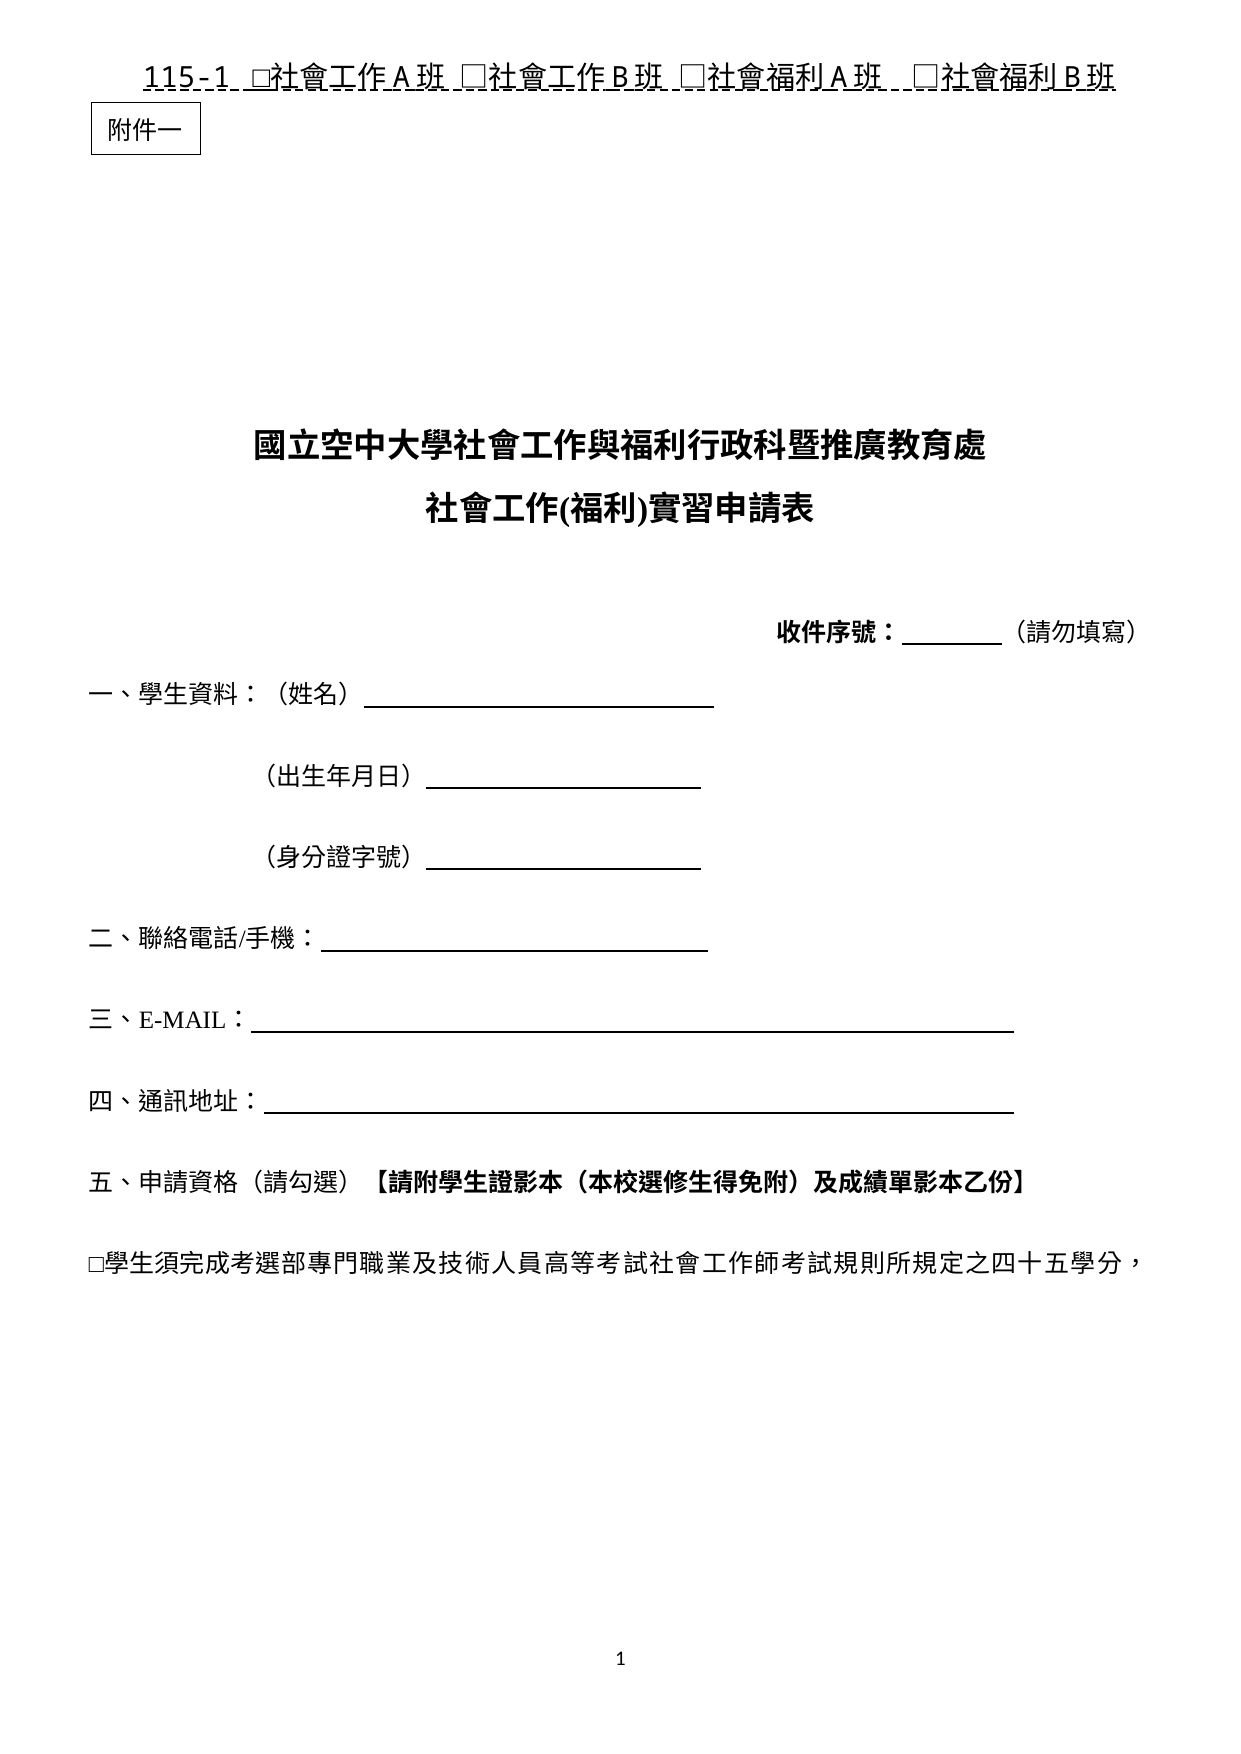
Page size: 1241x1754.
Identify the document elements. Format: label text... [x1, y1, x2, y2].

text 一、學生資料：（姓名） [32, 651, 1152, 714]
text 五、申請資格（請勾選）【請附學生證影本（本校選修生得免附）及成績單影本乙份】 [32, 1139, 1152, 1201]
text 社會工作(福利)實習申請表 [89, 464, 1152, 526]
text 國立空中大學社會工作與福利行政科暨推廣教育處 [89, 401, 1152, 464]
text [92, 103, 200, 154]
text （出生年月日） [89, 733, 1152, 795]
text 二、聯絡電話/手機： [89, 895, 1152, 958]
text 三、E-MAIL： [32, 976, 1152, 1039]
text □學生須完成考選部專門職業及技術人員高等考試社會工作師考試規則所規定之四十五學分， [89, 1220, 1152, 1283]
text 收件序號： （請勿填寫） [89, 589, 1152, 651]
text 附件一 [107, 111, 185, 146]
text （身分證字號） [89, 814, 1152, 876]
text 四、通訊地址： [32, 1058, 1152, 1120]
